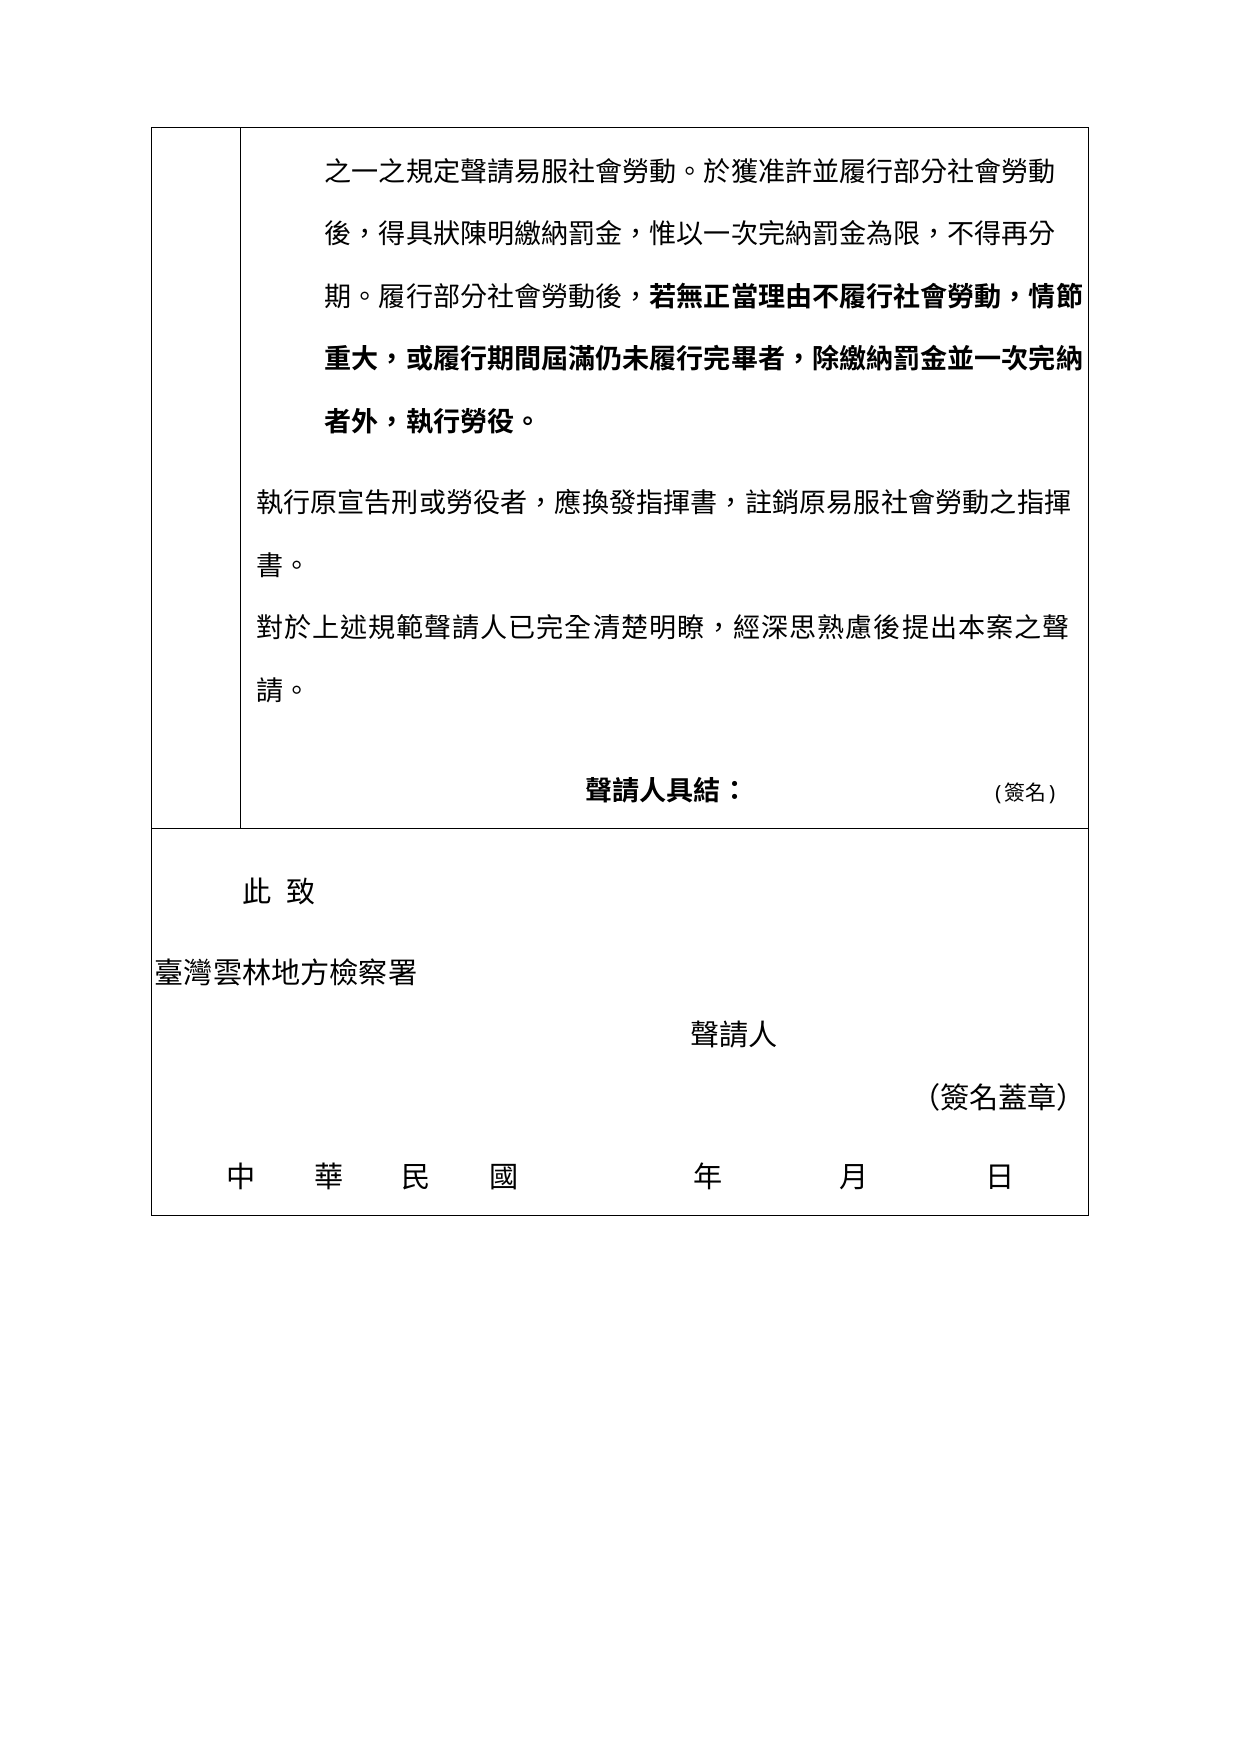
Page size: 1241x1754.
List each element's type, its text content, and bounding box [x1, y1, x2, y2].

table_cell [152, 128, 240, 828]
table_cell 之一之規定聲請易服社會勞動。於獲准許並履行部分社會勞動後，得具狀陳明繳納罰金，惟以一次完納罰金為限，不得再分期。履行部分社會勞動後，若無正當理由不履行社會勞動，情節重大，或履行期間屆滿仍未履行完畢者，除繳納罰金並一次完納者外，執行勞役。 執行原宣告刑或勞役者，應換發指揮書，註銷原易服社會勞動之指揮書。 對於上述規範聲請人已完全清楚明瞭，經深思熟慮後提出本案之聲請。 聲請人具結： (簽名) [241, 128, 1088, 828]
table_cell 此 致 臺灣雲林地方檢察署 聲請人 （簽名蓋章） 中 華 民 國 年 月 日 [152, 829, 1088, 1215]
